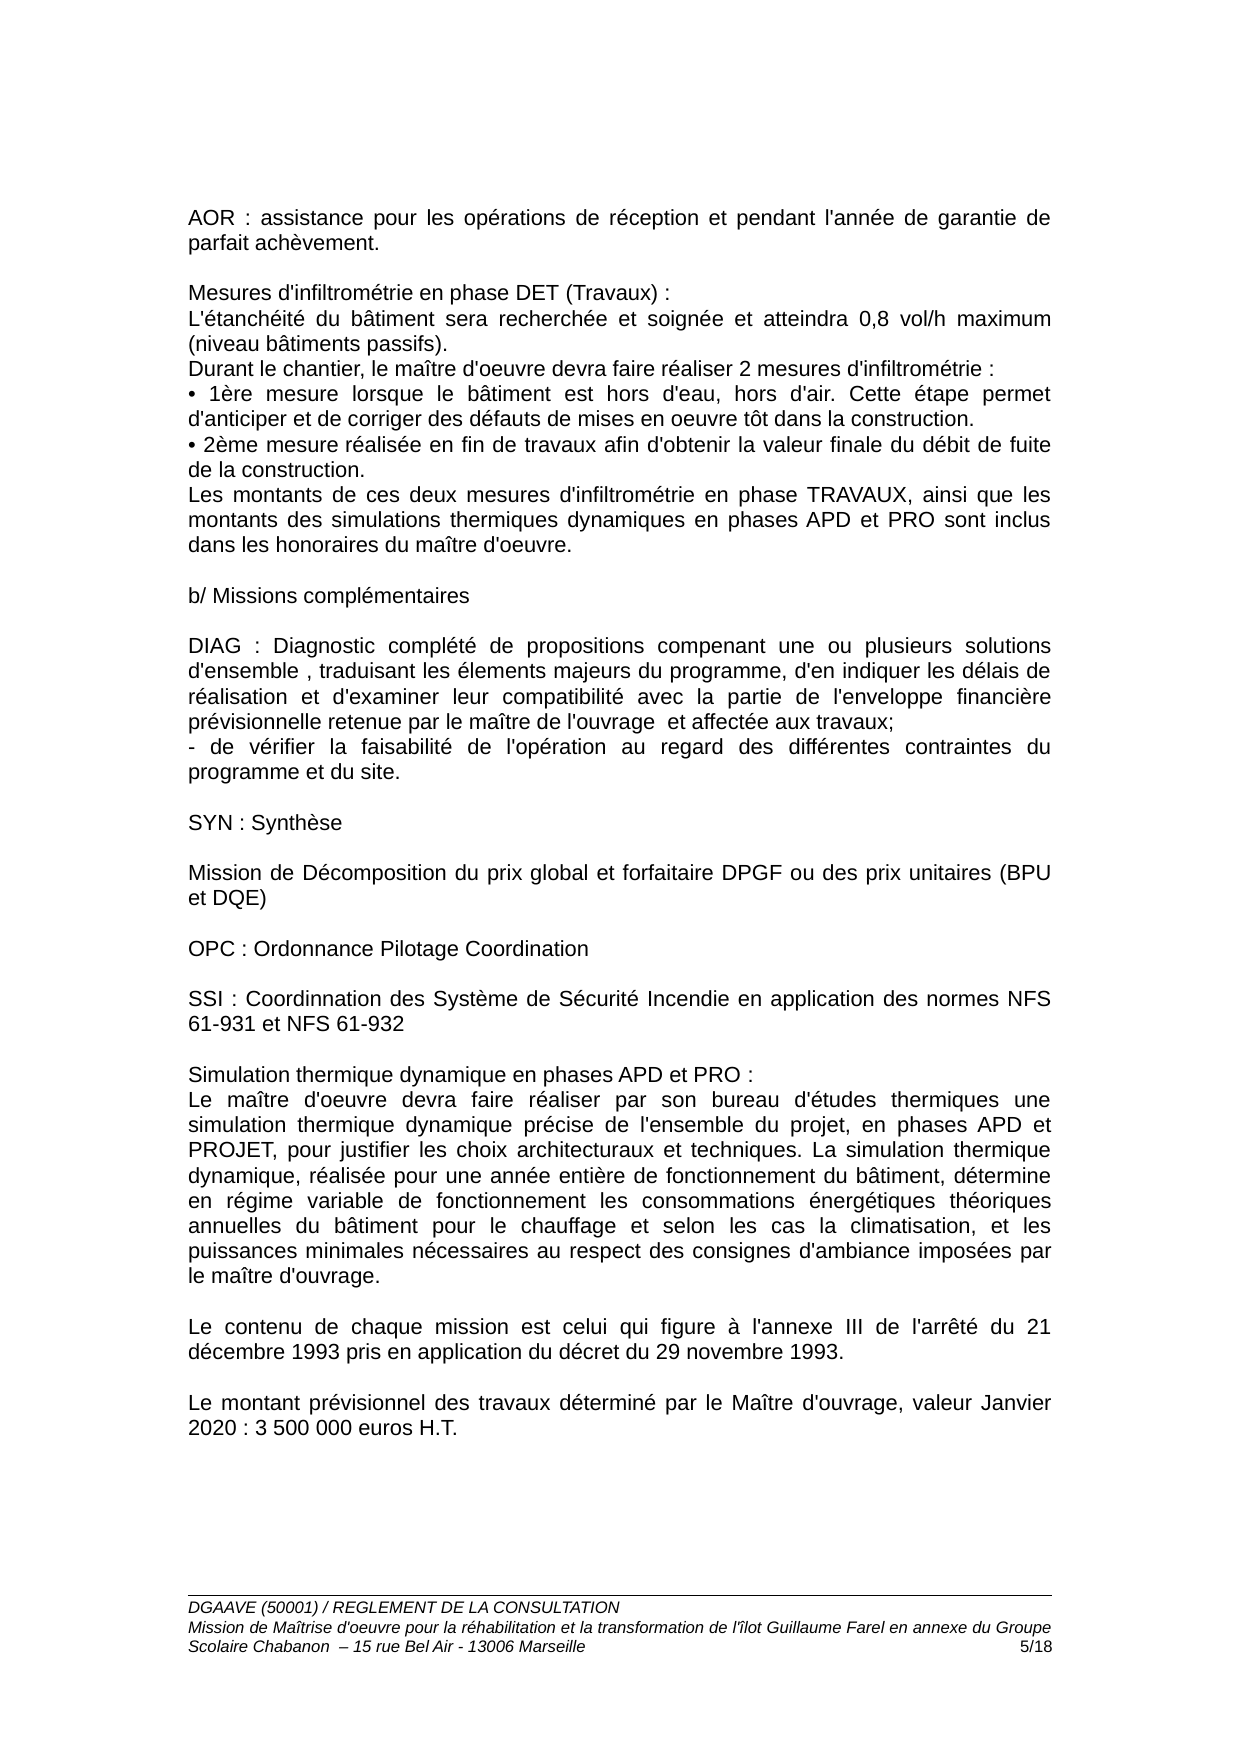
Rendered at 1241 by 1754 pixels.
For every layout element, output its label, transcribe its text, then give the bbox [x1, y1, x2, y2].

text • 2ème mesure réalisée en fin de travaux afin d'obtenir la valeur finale du débit de fuite de la construction. [188, 431, 1052, 482]
text Le montant prévisionnel des travaux déterminé par le Maître d'ouvrage, valeur Janvier 2020 : 3 500 000 euros H.T. [188, 1389, 1052, 1440]
text Le maître d'oeuvre devra faire réaliser par son bureau d'études thermiques une simulation thermique dynamique précise de l'ensemble du projet, en phases APD et PROJET, pour justifier les choix architecturaux et techniques. La simulation thermique dynamique, réalisée pour une année entière de fonctionnement du bâtiment, détermine en régime variable de fonctionnement les consommations énergétiques théoriques annuelles du bâtiment pour le chauffage et selon les cas la climatisation, et les puissances minimales nécessaires au respect des consignes d'ambiance imposées par le maître d'ouvrage. [188, 1087, 1052, 1288]
text OPC : Ordonnance Pilotage Coordination [188, 936, 1052, 961]
text L'étanchéité du bâtiment sera recherchée et soignée et atteindra 0,8 vol/h maximum (niveau bâtiments passifs). [188, 305, 1052, 356]
text Les montants de ces deux mesures d'infiltrométrie en phase TRAVAUX, ainsi que les montants des simulations thermiques dynamiques en phases APD et PRO sont inclus dans les honoraires du maître d'oeuvre. [188, 482, 1052, 557]
text Le contenu de chaque mission est celui qui figure à l'annexe III de l'arrêté du 21 décembre 1993 pris en application du décret du 29 novembre 1993. [188, 1314, 1052, 1364]
text - de vérifier la faisabilité de l'opération au regard des différentes contraintes du programme et du site. [188, 734, 1052, 784]
text Simulation thermique dynamique en phases APD et PRO : [188, 1062, 1052, 1087]
text • 1ère mesure lorsque le bâtiment est hors d'eau, hors d'air. Cette étape permet d'anticiper et de corriger des défauts de mises en oeuvre tôt dans la construction. [188, 381, 1052, 431]
text SYN : Synthèse [188, 809, 1052, 835]
text DIAG : Diagnostic complété de propositions compenant une ou plusieurs solutions d'ensemble , traduisant les élements majeurs du programme, d'en indiquer les délais de réalisation et d'examiner leur compatibilité avec la partie de l'enveloppe financière prévisionnelle retenue par le maître de l'ouvrage et affectée aux travaux; [188, 633, 1052, 734]
text Mesures d'infiltrométrie en phase DET (Travaux) : [188, 280, 1052, 305]
text AOR : assistance pour les opérations de réception et pendant l'année de garantie de parfait achèvement. [188, 204, 1052, 255]
text b/ Missions complémentaires [188, 583, 1052, 608]
text SSI : Coordinnation des Système de Sécurité Incendie en application des normes NFS 61-931 et NFS 61-932 [188, 986, 1052, 1036]
text Durant le chantier, le maître d'oeuvre devra faire réaliser 2 mesures d'infiltrométrie : [188, 356, 1052, 381]
text Mission de Décomposition du prix global et forfaitaire DPGF ou des prix unitaires (BPU et DQE) [188, 860, 1052, 910]
